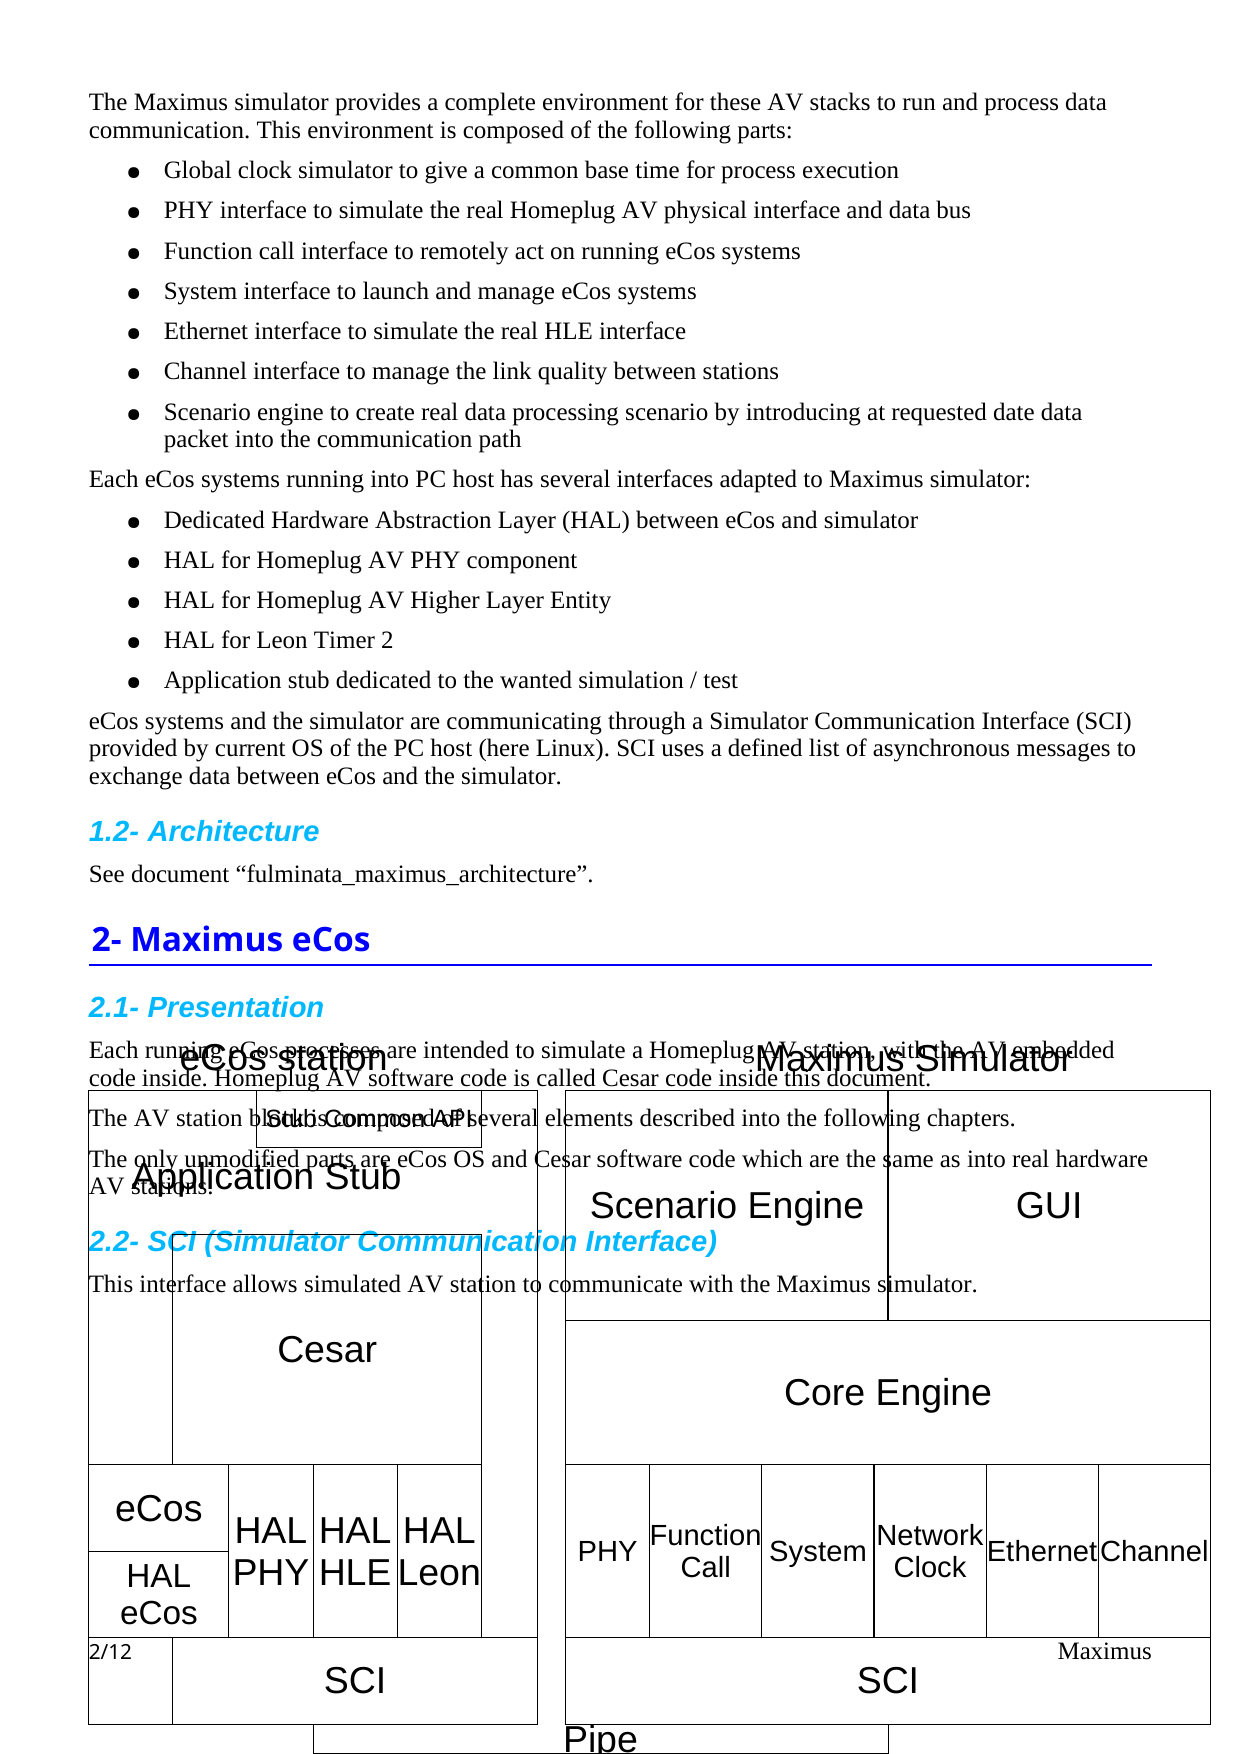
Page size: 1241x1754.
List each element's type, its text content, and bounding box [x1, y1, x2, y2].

list HAL for Homeplug AV PHY component [126, 546, 1152, 574]
text The AV station block is composed of several elements described into the following chapters. [566, 1104, 887, 1132]
text This interface allows simulated AV station to communicate with the Maximus simulator. [566, 1270, 887, 1298]
subtitle Presentation [88, 991, 1152, 1024]
list System interface to launch and manage eCos systems [126, 277, 1152, 305]
subtitle SCI (Simulator Communication Interface) [889, 1225, 1152, 1258]
list Dedicated Hardware Abstraction Layer (HAL) between eCos and simulator [126, 506, 1152, 533]
text This interface allows simulated AV station to communicate with the Maximus simulator. [89, 1270, 172, 1298]
subtitle SCI (Simulator Communication Interface) [89, 1225, 537, 1258]
list PHY interface to simulate the real Homeplug AV physical interface and data bus [126, 197, 1152, 224]
subtitle SCI (Simulator Communication Interface) [566, 1225, 887, 1258]
list HAL for Homeplug AV Higher Layer Entity [126, 586, 1152, 614]
text Each eCos systems running into PC host has several interfaces adapted to Maximus simulator: [88, 466, 1152, 493]
subtitle SCI (Simulator Communication Interface) [173, 1235, 481, 1258]
text This interface allows simulated AV station to communicate with the Maximus simulator. [173, 1270, 481, 1298]
text The Maximus simulator provides a complete environment for these AV stacks to run and process data communication. This environment is composed of the following parts: [88, 88, 1152, 144]
text This interface allows simulated AV station to communicate with the Maximus simulator. [889, 1270, 1152, 1298]
text The only unmodified parts are eCos OS and Cesar software code which are the same as into real hardware AV stations. [89, 1145, 537, 1200]
list HAL for Leon Timer 2 [126, 626, 1152, 654]
text See document “fulminata_maximus_architecture”. [88, 860, 1152, 888]
text Each running eCos processes are intended to simulate a Homeplug AV station, with the AV embedded code inside. Homeplug AV software code is called Cesar code inside this document. [88, 1037, 1152, 1092]
text The only unmodified parts are eCos OS and Cesar software code which are the same as into real hardware AV stations. [566, 1145, 887, 1200]
list Scenario engine to create real data processing scenario by introducing at requested date data packet into the communication path [126, 398, 1152, 453]
list Channel interface to manage the link quality between stations [126, 357, 1152, 385]
list Global clock simulator to give a common base time for process execution [126, 156, 1152, 184]
list Ethernet interface to simulate the real HLE interface [126, 317, 1152, 345]
text eCos systems and the simulator are communicating through a Simulator Communication Interface (SCI) provided by current OS of the PC host (here Linux). SCI uses a defined list of asynchronous messages to exchange data between eCos and the simulator. [88, 707, 1152, 790]
subtitle Architecture [88, 815, 1152, 848]
list Function call interface to remotely act on running eCos systems [126, 237, 1152, 264]
list Application stub dedicated to the wanted simulation / test [126, 667, 1152, 694]
text The AV station block is composed of several elements described into the following chapters. [257, 1104, 481, 1132]
text The only unmodified parts are eCos OS and Cesar software code which are the same as into real hardware AV stations. [889, 1145, 1152, 1200]
subtitle Maximus eCos [88, 913, 1152, 966]
text The AV station block is composed of several elements described into the following chapters. [889, 1104, 1152, 1132]
text The AV station block is composed of several elements described into the following chapters. [89, 1104, 256, 1132]
subtitle SCI (Simulator Communication Interface) [538, 1225, 565, 1258]
